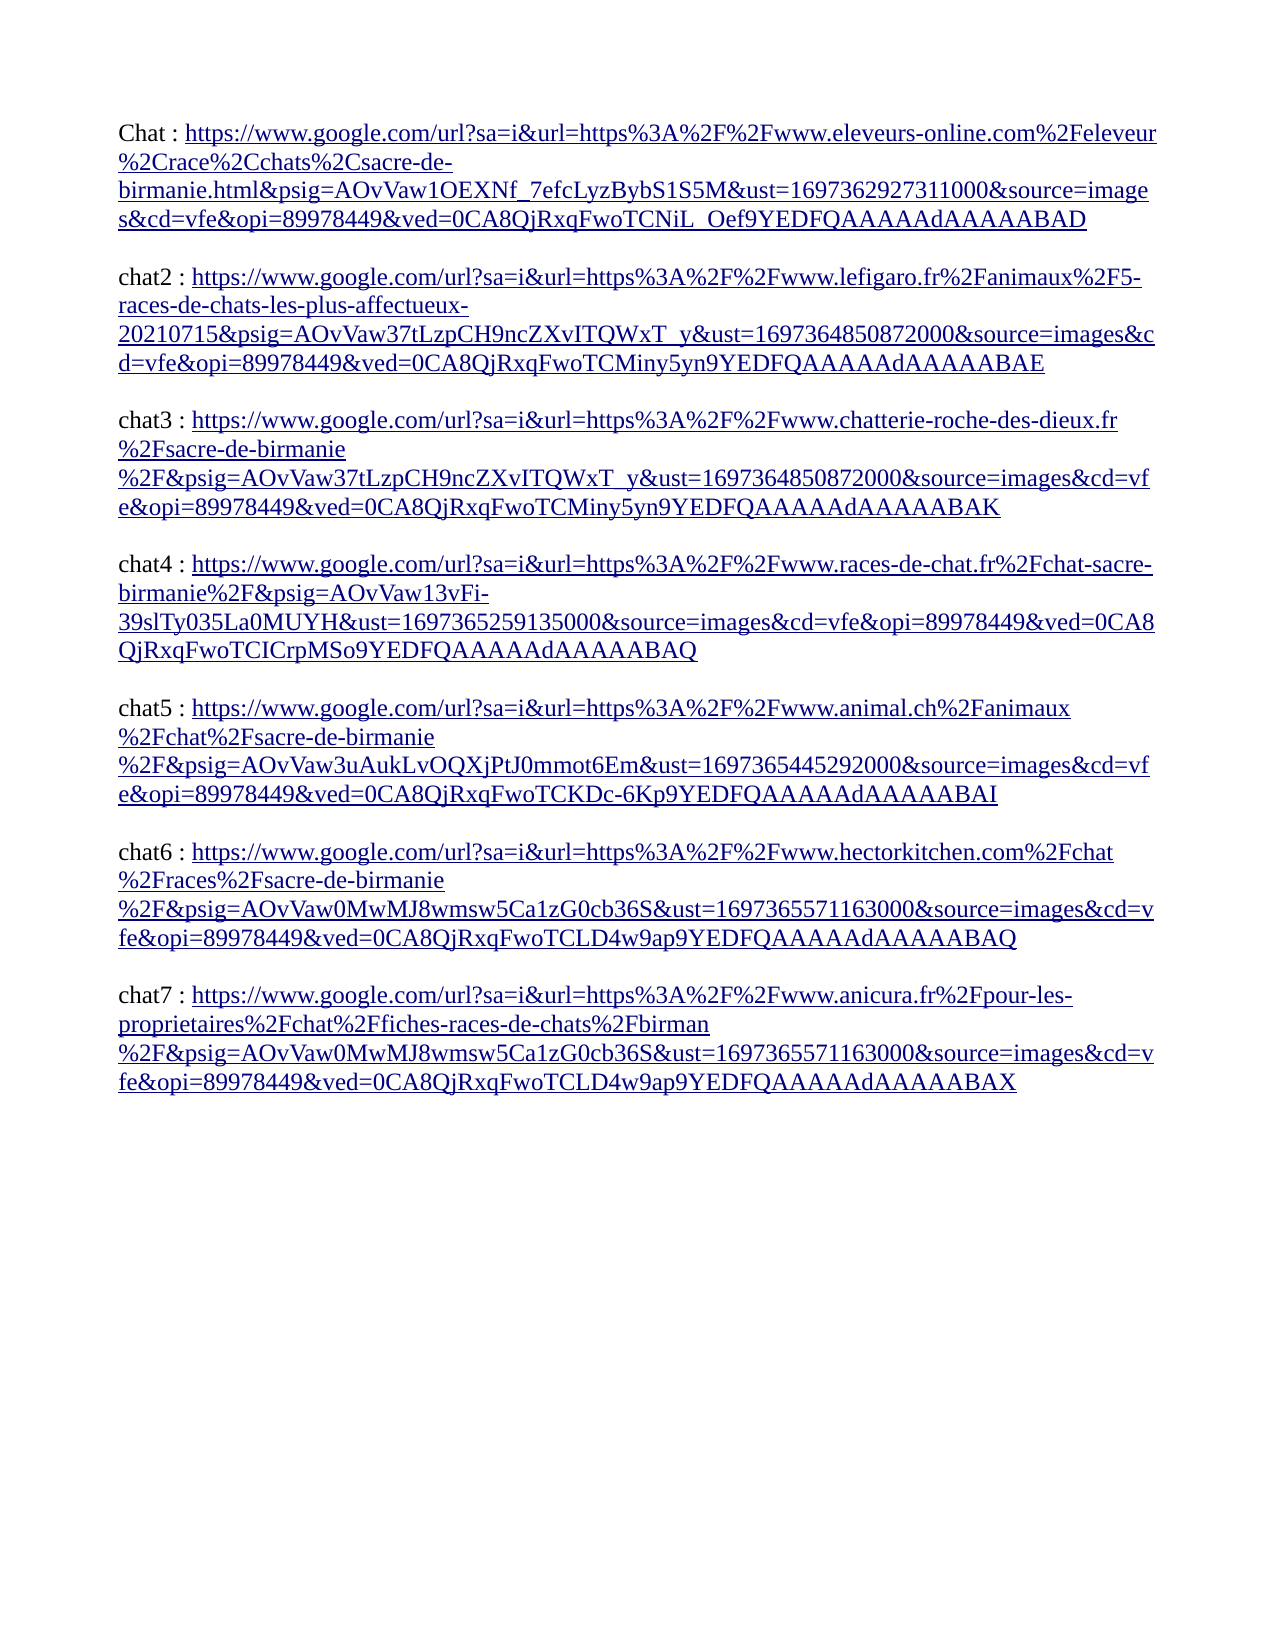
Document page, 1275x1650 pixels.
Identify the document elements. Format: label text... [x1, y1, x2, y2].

text chat5 : https://www.google.com/url?sa=i&url=https%3A%2F%2Fwww.animal.ch%2Fanimaux%2Fchat%2Fsacre-de-birmanie%2F&psig=AOvVaw3uAukLvOQXjPtJ0mmot6Em&ust=1697365445292000&source=images&cd=vfe&opi=89978449&ved=0CA8QjRxqFwoTCKDc-6Kp9YEDFQAAAAAdAAAAABAI [118, 693, 1157, 808]
text Chat : https://www.google.com/url?sa=i&url=https%3A%2F%2Fwww.eleveurs-online.com%2Feleveur%2Crace%2Cchats%2Csacre-de-birmanie.html&psig=AOvVaw1OEXNf_7efcLyzBybS1S5M&ust=1697362927311000&source=images&cd=vfe&opi=89978449&ved=0CA8QjRxqFwoTCNiL_Oef9YEDFQAAAAAdAAAAABAD [118, 118, 1157, 233]
text chat7 : https://www.google.com/url?sa=i&url=https%3A%2F%2Fwww.anicura.fr%2Fpour-les-proprietaires%2Fchat%2Ffiches-races-de-chats%2Fbirman%2F&psig=AOvVaw0MwMJ8wmsw5Ca1zG0cb36S&ust=1697365571163000&source=images&cd=vfe&opi=89978449&ved=0CA8QjRxqFwoTCLD4w9ap9YEDFQAAAAAdAAAAABAX [118, 981, 1157, 1096]
text chat2 : https://www.google.com/url?sa=i&url=https%3A%2F%2Fwww.lefigaro.fr%2Fanimaux%2F5-races-de-chats-les-plus-affectueux-20210715&psig=AOvVaw37tLzpCH9ncZXvITQWxT_y&ust=1697364850872000&source=images&cd=vfe&opi=89978449&ved=0CA8QjRxqFwoTCMiny5yn9YEDFQAAAAAdAAAAABAE [118, 262, 1157, 377]
text chat6 : https://www.google.com/url?sa=i&url=https%3A%2F%2Fwww.hectorkitchen.com%2Fchat%2Fraces%2Fsacre-de-birmanie%2F&psig=AOvVaw0MwMJ8wmsw5Ca1zG0cb36S&ust=1697365571163000&source=images&cd=vfe&opi=89978449&ved=0CA8QjRxqFwoTCLD4w9ap9YEDFQAAAAAdAAAAABAQ [118, 837, 1157, 952]
text chat3 : https://www.google.com/url?sa=i&url=https%3A%2F%2Fwww.chatterie-roche-des-dieux.fr%2Fsacre-de-birmanie%2F&psig=AOvVaw37tLzpCH9ncZXvITQWxT_y&ust=1697364850872000&source=images&cd=vfe&opi=89978449&ved=0CA8QjRxqFwoTCMiny5yn9YEDFQAAAAAdAAAAABAK [118, 406, 1157, 521]
text chat4 : https://www.google.com/url?sa=i&url=https%3A%2F%2Fwww.races-de-chat.fr%2Fchat-sacre-birmanie%2F&psig=AOvVaw13vFi-39slTy035La0MUYH&ust=1697365259135000&source=images&cd=vfe&opi=89978449&ved=0CA8QjRxqFwoTCICrpMSo9YEDFQAAAAAdAAAAABAQ [118, 549, 1157, 664]
